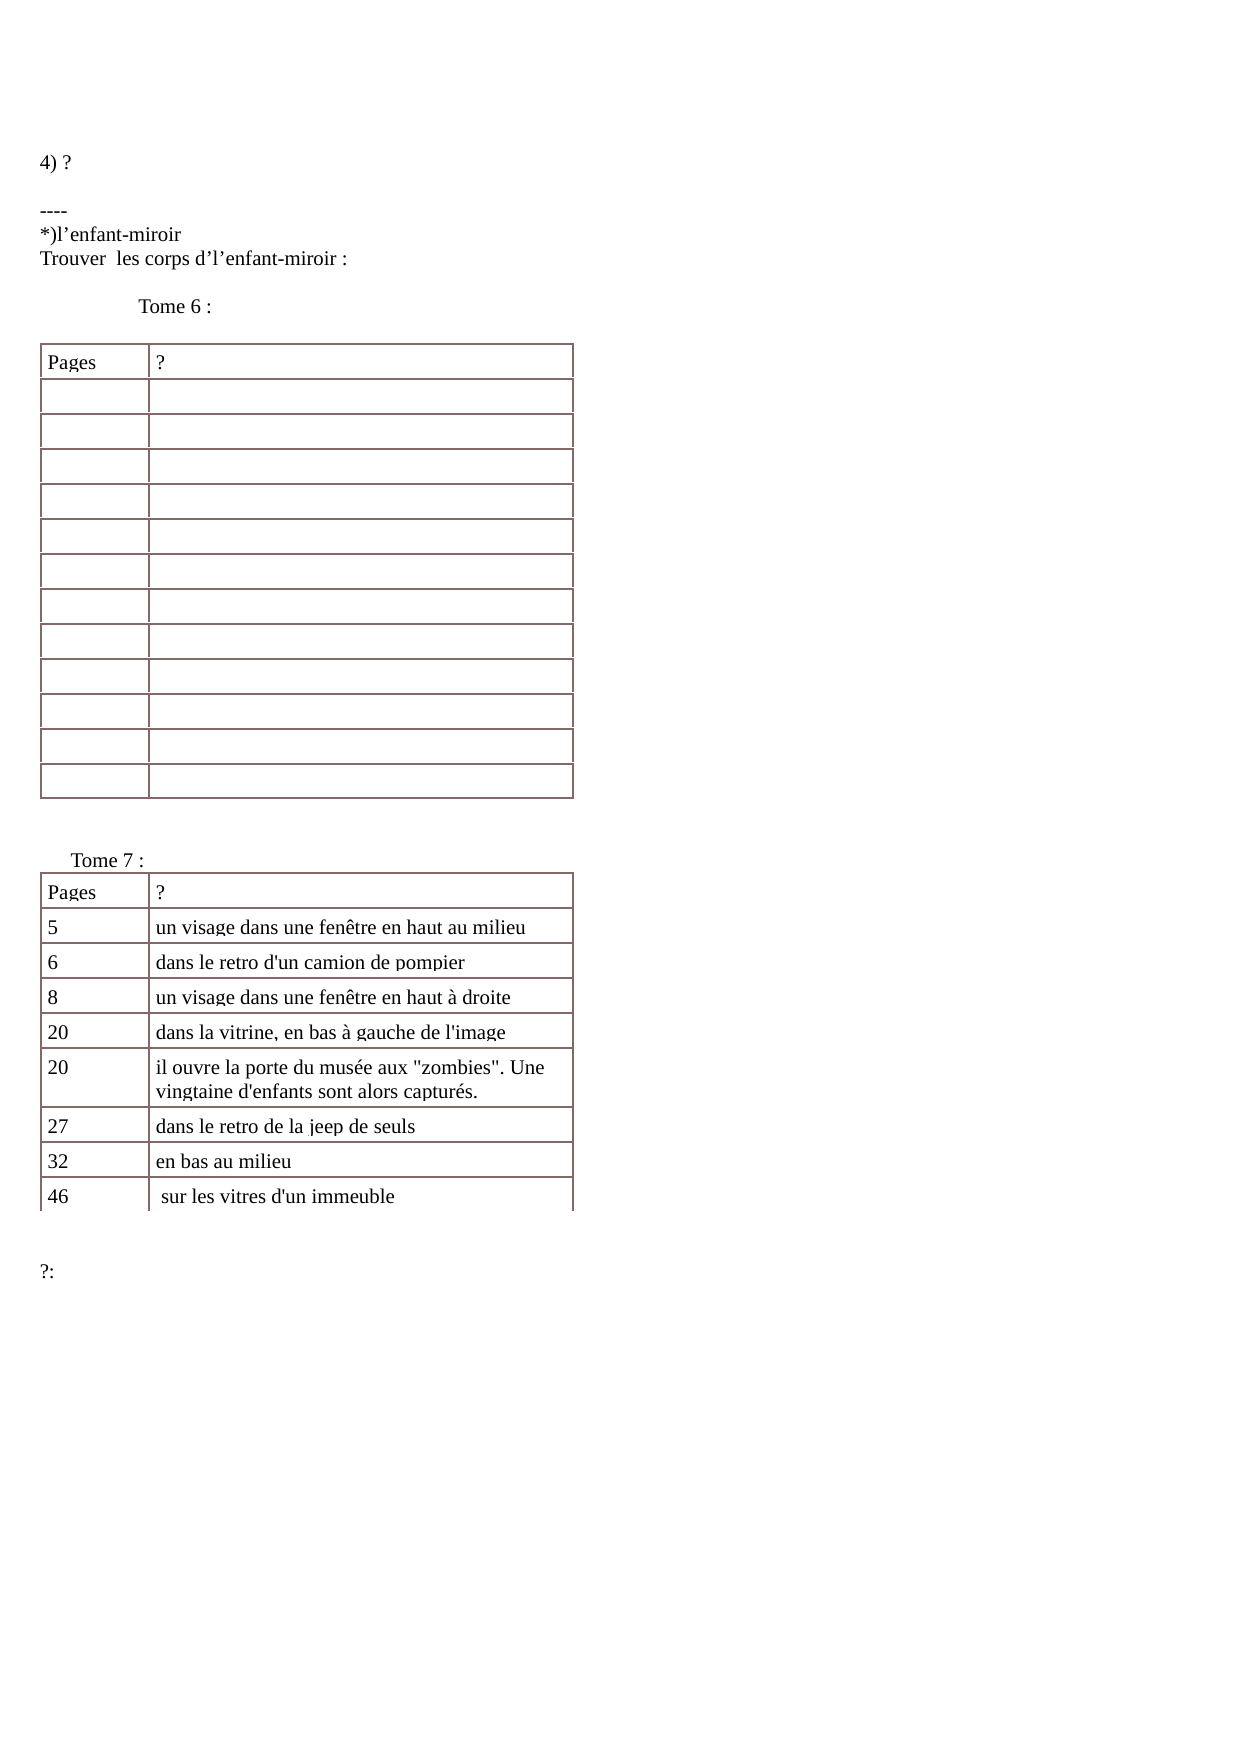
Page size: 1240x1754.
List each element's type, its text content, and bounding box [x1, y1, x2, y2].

table_header en bas au milieu [150, 1143, 572, 1176]
table_header 32 [42, 1143, 148, 1176]
table_header dans la vitrine, en bas à gauche de l'image [150, 1014, 572, 1047]
table_header ? [150, 345, 572, 377]
table_header [150, 380, 572, 412]
table_header [42, 765, 148, 797]
table_header ? [150, 874, 572, 907]
table_header sur les vitres d'un immeuble [150, 1178, 572, 1211]
text Tome 7 : [39, 848, 1206, 872]
table_header [42, 380, 148, 412]
table_header Pages [42, 345, 148, 377]
table_header [42, 625, 148, 657]
table_header [42, 660, 148, 692]
table_header [150, 520, 572, 552]
table_header [150, 695, 572, 727]
table_header 27 [42, 1108, 148, 1141]
table_header un visage dans une fenêtre en haut à droite [150, 979, 572, 1012]
table_header [42, 450, 148, 482]
table_header [42, 590, 148, 622]
table_header Pages [42, 874, 148, 907]
table_header [42, 555, 148, 587]
table_header [150, 765, 572, 797]
text Tome 6 : [39, 294, 1206, 318]
table_header [150, 625, 572, 657]
table_header un visage dans une fenêtre en haut au milieu [150, 909, 572, 942]
table_header dans le retro d'un camion de pompier [150, 944, 572, 977]
table_header 8 [42, 979, 148, 1012]
table_header [150, 415, 572, 447]
text ---- [39, 198, 1206, 222]
table_header [42, 415, 148, 447]
table_header [42, 695, 148, 727]
table_header [42, 485, 148, 517]
text Trouver les corps d’l’enfant-miroir : [39, 246, 1206, 270]
table_header [150, 660, 572, 692]
table_header [150, 590, 572, 622]
table_header 5 [42, 909, 148, 942]
table_header [42, 730, 148, 762]
table_header [150, 485, 572, 517]
table_header 46 [42, 1178, 148, 1211]
table_header [150, 450, 572, 482]
text ?: [39, 1259, 1206, 1283]
table_header [150, 730, 572, 762]
text 4) ? [39, 150, 1206, 174]
table_header 20 [42, 1049, 148, 1106]
table_header 20 [42, 1014, 148, 1047]
text *)l’enfant-miroir [39, 222, 1206, 246]
table_header 6 [42, 944, 148, 977]
table_header [42, 520, 148, 552]
table_header il ouvre la porte du musée aux "zombies". Une vingtaine d'enfants sont alors capturés. [150, 1049, 572, 1106]
table_header [150, 555, 572, 587]
table_header dans le retro de la jeep de seuls [150, 1108, 572, 1141]
